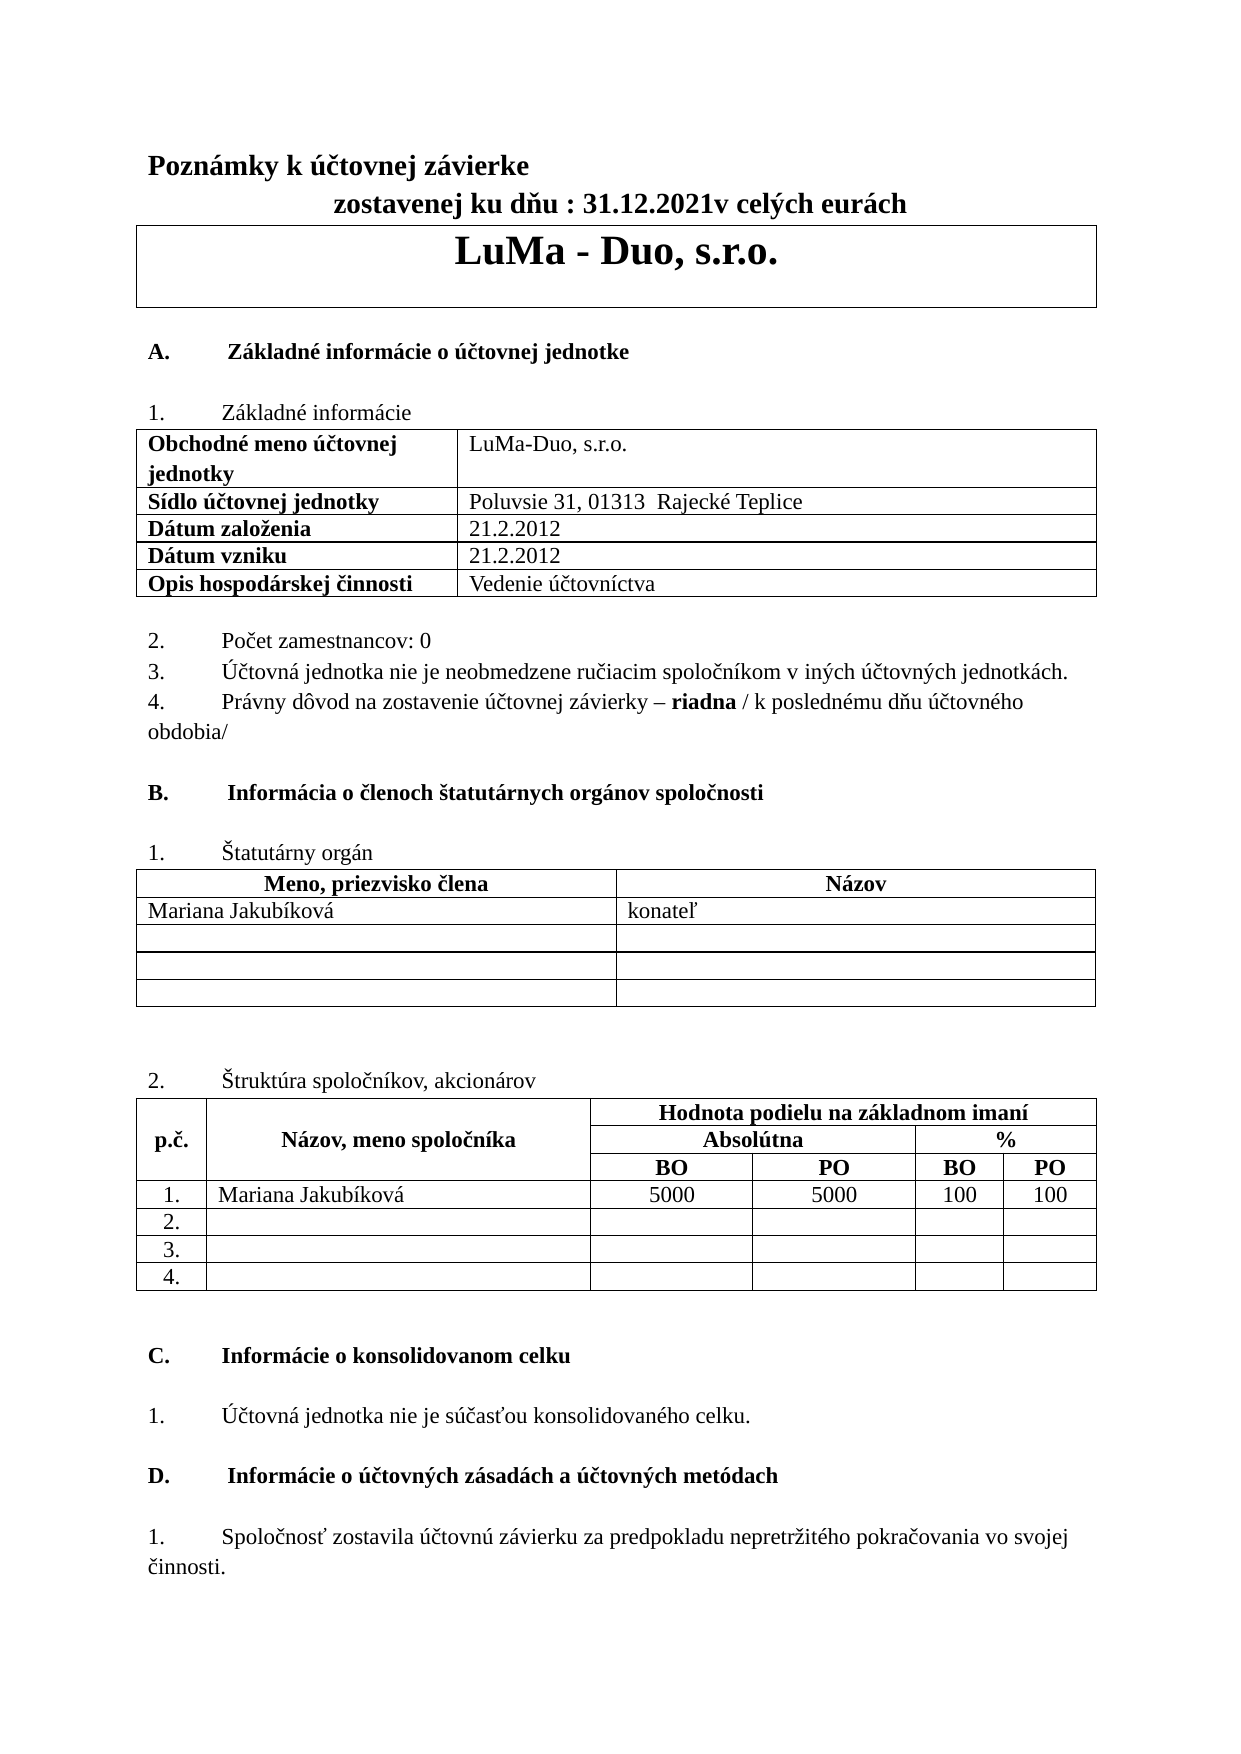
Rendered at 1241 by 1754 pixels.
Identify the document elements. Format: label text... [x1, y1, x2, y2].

table_cell [591, 1236, 752, 1262]
table_cell Poluvsie 31, 01313 Rajecké Teplice [458, 488, 1096, 514]
table_cell Absolútna [591, 1126, 915, 1153]
table_cell [617, 953, 1095, 979]
table_header Meno, priezvisko člena [137, 870, 616, 897]
table_cell 100 [1004, 1181, 1096, 1207]
table_cell [1004, 1263, 1096, 1289]
table_cell [1004, 1209, 1096, 1235]
table_cell [753, 1236, 915, 1262]
table_cell 21.2.2012 [458, 515, 1096, 541]
table_cell [591, 1209, 752, 1235]
table_cell [916, 1236, 1003, 1262]
table_cell 5000 [753, 1181, 915, 1207]
table_cell [207, 1236, 590, 1262]
text D. Informácie o účtovných zásadách a účtovných metódach [148, 1462, 1093, 1489]
table_cell PO [1004, 1154, 1096, 1180]
table_cell % [916, 1126, 1096, 1153]
table_cell 5000 [591, 1181, 752, 1207]
text 2. Štruktúra spoločníkov, akcionárov [148, 1068, 1093, 1094]
table_cell 100 [916, 1181, 1003, 1207]
text B. Informácia o členoch štatutárnych orgánov spoločnosti [148, 778, 1093, 805]
table_cell [137, 980, 616, 1006]
table_header Názov [617, 870, 1095, 897]
table_cell 1. [137, 1181, 206, 1207]
table_header Hodnota podielu na základnom imaní [591, 1099, 1096, 1125]
table_cell [1004, 1236, 1096, 1262]
table_cell [753, 1263, 915, 1289]
text Poznámky k účtovnej závierke [148, 148, 1093, 181]
table_cell Vedenie účtovníctva [458, 570, 1096, 596]
table_cell [916, 1263, 1003, 1289]
table_header p.č. [137, 1099, 206, 1180]
table_cell [916, 1209, 1003, 1235]
table_cell [617, 925, 1095, 951]
table_cell Opis hospodárskej činnosti [137, 570, 457, 596]
table_cell Mariana Jakubíková [137, 898, 616, 924]
table_cell [207, 1209, 590, 1235]
table_cell BO [591, 1154, 752, 1180]
text zostavenej ku dňu : 31.12.2021v celých eurách [148, 186, 1093, 220]
table_cell Dátum založenia [137, 515, 457, 541]
text A. Základné informácie o účtovnej jednotke [148, 338, 1093, 365]
text 1. Štatutárny orgán [148, 839, 1093, 865]
text 4. Právny dôvod na zostavenie účtovnej závierky – riadna / k poslednému dňu účtovného obdobia/ [148, 688, 1093, 744]
text 1. Účtovná jednotka nie je súčasťou konsolidovaného celku. [148, 1402, 1093, 1428]
table_cell Sídlo účtovnej jednotky [137, 488, 457, 514]
table_cell [617, 980, 1095, 1006]
table_cell BO [916, 1154, 1003, 1180]
table_cell [207, 1263, 590, 1289]
table_cell 4. [137, 1263, 206, 1289]
text 1. Základné informácie [148, 399, 1093, 425]
table_header LuMa - Duo, s.r.o. [137, 226, 1096, 307]
table_cell Dátum vzniku [137, 543, 457, 569]
text C. Informácie o konsolidovanom celku [148, 1342, 1093, 1368]
text 3. Účtovná jednotka nie je neobmedzene ručiacim spoločníkom v iných účtovných jednotkách. [148, 658, 1093, 684]
table_cell 2. [137, 1209, 206, 1235]
table_cell 3. [137, 1236, 206, 1262]
table_cell Mariana Jakubíková [207, 1181, 590, 1207]
table_cell [137, 953, 616, 979]
table_header Názov, meno spoločníka [207, 1099, 590, 1180]
table_header Obchodné meno účtovnej jednotky [137, 430, 457, 487]
table_cell [753, 1209, 915, 1235]
table_cell [591, 1263, 752, 1289]
text 1. Spoločnosť zostavila účtovnú závierku za predpokladu nepretržitého pokračovania vo svojej činnosti. [148, 1523, 1093, 1579]
table_header LuMa-Duo, s.r.o. [458, 430, 1096, 487]
text 2. Počet zamestnancov: 0 [148, 627, 1093, 654]
table_cell 21.2.2012 [458, 543, 1096, 569]
table_cell konateľ [617, 898, 1095, 924]
table_cell PO [753, 1154, 915, 1180]
table_cell [137, 925, 616, 951]
